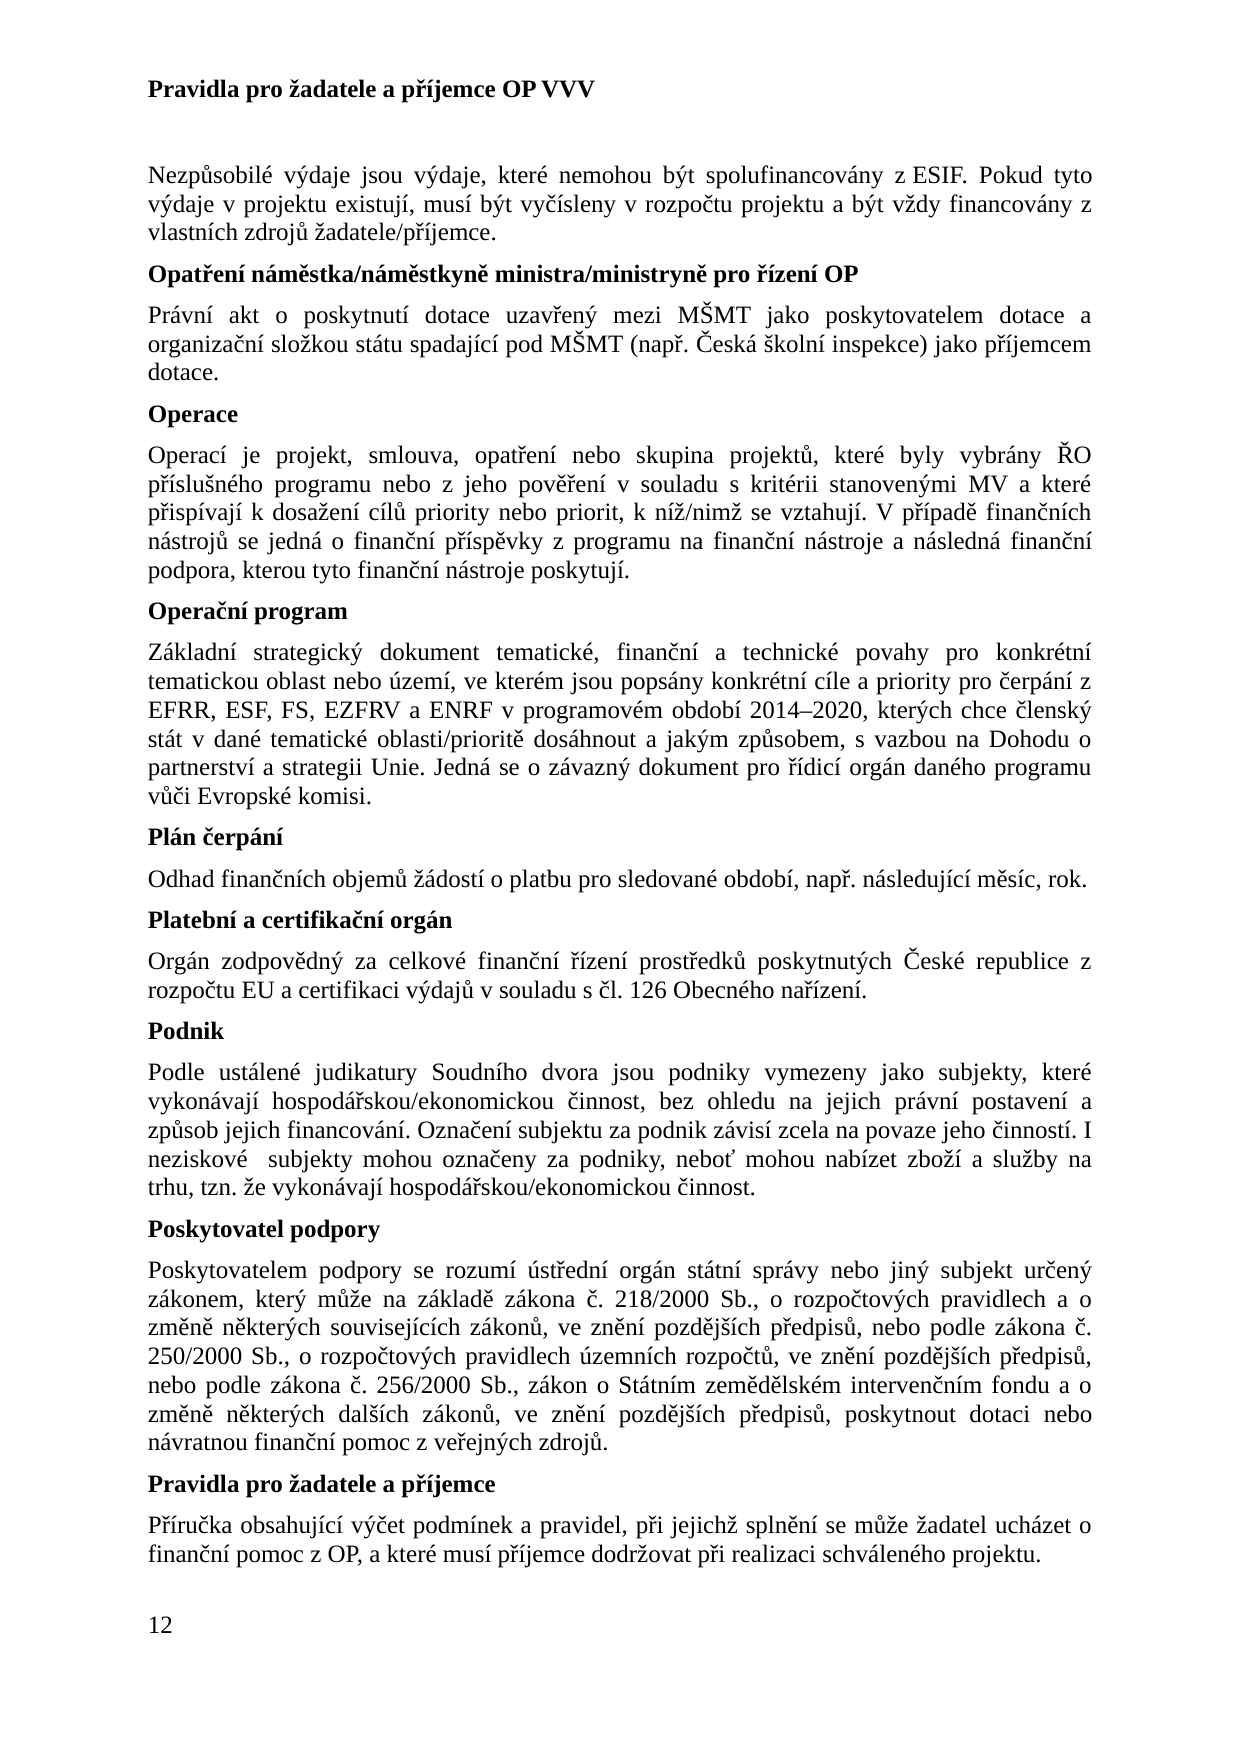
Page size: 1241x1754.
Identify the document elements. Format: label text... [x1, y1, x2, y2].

text Nezpůsobilé výdaje jsou výdaje, které nemohou být spolufinancovány z ESIF. Pokud tyto výdaje v projektu existují, musí být vyčísleny v rozpočtu projektu a být vždy financovány z vlastních zdrojů žadatele/příjemce. [148, 160, 1093, 246]
text Základní strategický dokument tematické, finanční a technické povahy pro konkrétní tematickou oblast nebo území, ve kterém jsou popsány konkrétní cíle a priority pro čerpání z EFRR, ESF, FS, EZFRV a ENRF v programovém období 2014–2020, kterých chce členský stát v dané tematické oblasti/prioritě dosáhnout a jakým způsobem, s vazbou na Dohodu o partnerství a strategii Unie. Jedná se o závazný dokument pro řídicí orgán daného programu vůči Evropské komisi. [148, 637, 1093, 810]
text Poskytovatelem podpory se rozumí ústřední orgán státní správy nebo jiný subjekt určený zákonem, který může na základě zákona č. 218/2000 Sb., o rozpočtových pravidlech a o změně některých souvisejících zákonů, ve znění pozdějších předpisů, nebo podle zákona č. 250/2000 Sb., o rozpočtových pravidlech územních rozpočtů, ve znění pozdějších předpisů, nebo podle zákona č. 256/2000 Sb., zákon o Státním zemědělském intervenčním fondu a o změně některých dalších zákonů, ve znění pozdějších předpisů, poskytnout dotaci nebo návratnou finanční pomoc z veřejných zdrojů. [148, 1255, 1093, 1456]
text Operace [148, 399, 1093, 427]
text Příručka obsahující výčet podmínek a pravidel, při jejichž splnění se může žadatel ucházet o finanční pomoc z OP, a které musí příjemce dodržovat při realizaci schváleného projektu. [148, 1510, 1093, 1567]
text Poskytovatel podpory [148, 1214, 1093, 1242]
text Operační program [148, 596, 1093, 625]
text Orgán zodpovědný za celkové finanční řízení prostředků poskytnutých České republice z rozpočtu EU a certifikaci výdajů v souladu s čl. 126 Obecného nařízení. [148, 946, 1093, 1004]
text Podnik [148, 1016, 1093, 1045]
text Podle ustálené judikatury Soudního dvora jsou podniky vymezeny jako subjekty, které vykonávají hospodářskou/ekonomickou činnost, bez ohledu na jejich právní postavení a způsob jejich financování. Označení subjektu za podnik závisí zcela na povaze jeho činností. I neziskové subjekty mohou označeny za podniky, neboť mohou nabízet zboží a služby na trhu, tzn. že vykonávají hospodářskou/ekonomickou činnost. [148, 1057, 1093, 1201]
text Plán čerpání [148, 822, 1093, 851]
text Právní akt o poskytnutí dotace uzavřený mezi MŠMT jako poskytovatelem dotace a organizační složkou státu spadající pod MŠMT (např. Česká školní inspekce) jako příjemcem dotace. [148, 300, 1093, 386]
text Opatření náměstka/náměstkyně ministra/ministryně pro řízení OP [148, 259, 1093, 287]
text Operací je projekt, smlouva, opatření nebo skupina projektů, které byly vybrány ŘO příslušného programu nebo z jeho pověření v souladu s kritérii stanovenými MV a které přispívají k dosažení cílů priority nebo priorit, k níž/nimž se vztahují. V případě finančních nástrojů se jedná o finanční příspěvky z programu na finanční nástroje a následná finanční podpora, kterou tyto finanční nástroje poskytují. [148, 440, 1093, 584]
text Platební a certifikační orgán [148, 905, 1093, 934]
text Pravidla pro žadatele a příjemce [148, 1469, 1093, 1497]
text Odhad finančních objemů žádostí o platbu pro sledované období, např. následující měsíc, rok. [148, 864, 1093, 892]
